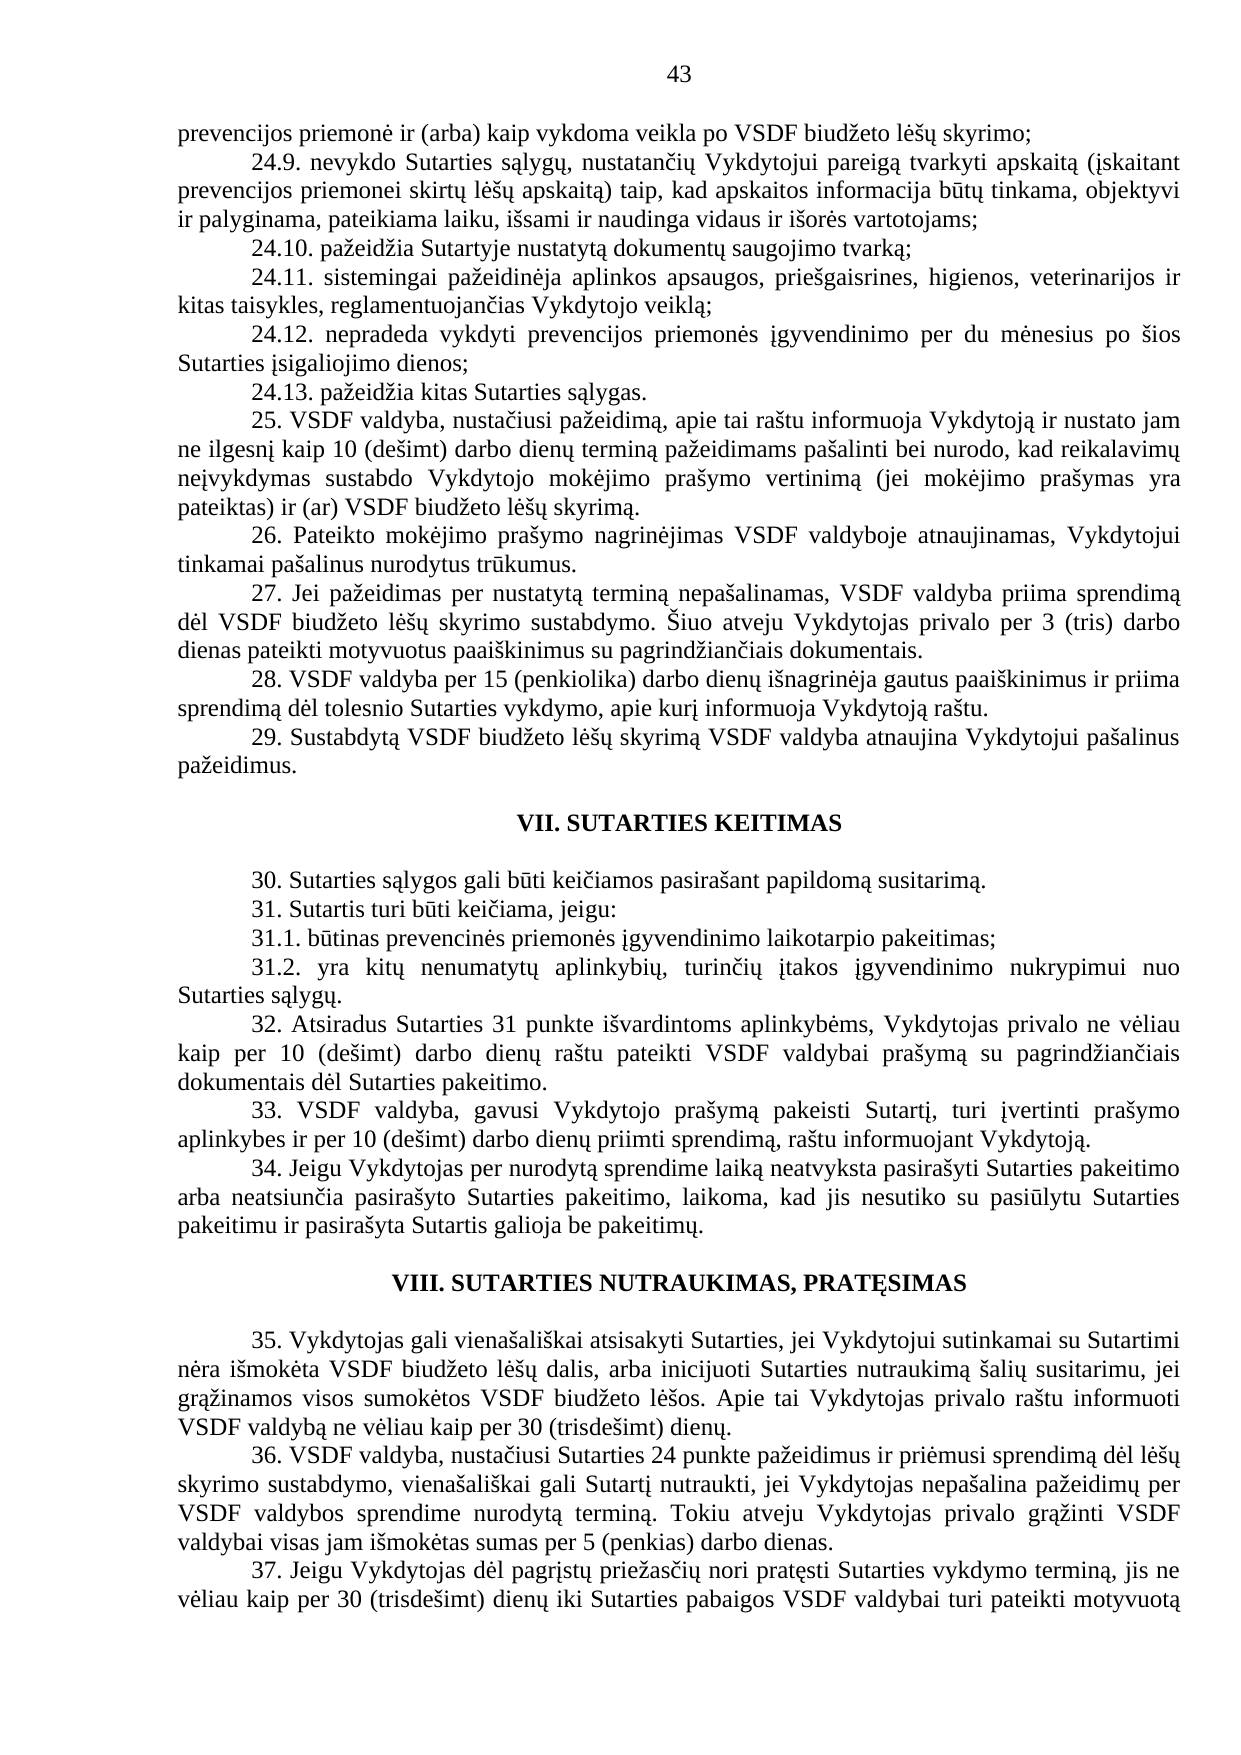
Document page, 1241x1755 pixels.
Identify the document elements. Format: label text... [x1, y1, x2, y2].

text prevencijos priemonė ir (arba) kaip vykdoma veikla po VSDF biudžeto lėšų skyrimo; [177, 118, 1181, 147]
text 29. Sustabdytą VSDF biudžeto lėšų skyrimą VSDF valdyba atnaujina Vykdytojui pašalinus pažeidimus. [177, 722, 1181, 779]
text 31.1. būtinas prevencinės priemonės įgyvendinimo laikotarpio pakeitimas; [177, 923, 1181, 952]
text 24.9. nevykdo Sutarties sąlygų, nustatančių Vykdytojui pareigą tvarkyti apskaitą (įskaitant prevencijos priemonei skirtų lėšų apskaitą) taip, kad apskaitos informacija būtų tinkama, objektyvi ir palyginama, pateikiama laiku, išsami ir naudinga vidaus ir išorės vartotojams; [177, 147, 1181, 233]
text 32. Atsiradus Sutarties 31 punkte išvardintoms aplinkybėms, Vykdytojas privalo ne vėliau kaip per 10 (dešimt) darbo dienų raštu pateikti VSDF valdybai prašymą su pagrindžiančiais dokumentais dėl Sutarties pakeitimo. [177, 1009, 1181, 1096]
text 30. Sutarties sąlygos gali būti keičiamos pasirašant papildomą susitarimą. [177, 866, 1181, 894]
text 24.13. pažeidžia kitas Sutarties sąlygas. [177, 377, 1181, 406]
text VII. SUTARTIES KEITIMAS [177, 808, 1181, 837]
text 31.2. yra kitų nenumatytų aplinkybių, turinčių įtakos įgyvendinimo nukrypimui nuo Sutarties sąlygų. [177, 952, 1181, 1009]
text 24.12. nepradeda vykdyti prevencijos priemonės įgyvendinimo per du mėnesius po šios Sutarties įsigaliojimo dienos; [177, 319, 1181, 377]
text 24.11. sistemingai pažeidinėja aplinkos apsaugos, priešgaisrines, higienos, veterinarijos ir kitas taisykles, reglamentuojančias Vykdytojo veiklą; [177, 262, 1181, 319]
text 31. Sutartis turi būti keičiama, jeigu: [177, 894, 1181, 923]
text 37. Jeigu Vykdytojas dėl pagrįstų priežasčių nori pratęsti Sutarties vykdymo terminą, jis ne vėliau kaip per 30 (trisdešimt) dienų iki Sutarties pabaigos VSDF valdybai turi pateikti motyvuotą [177, 1556, 1181, 1613]
text 35. Vykdytojas gali vienašališkai atsisakyti Sutarties, jei Vykdytojui sutinkamai su Sutartimi nėra išmokėta VSDF biudžeto lėšų dalis, arba inicijuoti Sutarties nutraukimą šalių susitarimu, jei grąžinamos visos sumokėtos VSDF biudžeto lėšos. Apie tai Vykdytojas privalo raštu informuoti VSDF valdybą ne vėliau kaip per 30 (trisdešimt) dienų. [177, 1326, 1181, 1441]
text 25. VSDF valdyba, nustačiusi pažeidimą, apie tai raštu informuoja Vykdytoją ir nustato jam ne ilgesnį kaip 10 (dešimt) darbo dienų terminą pažeidimams pašalinti bei nurodo, kad reikalavimų neįvykdymas sustabdo Vykdytojo mokėjimo prašymo vertinimą (jei mokėjimo prašymas yra pateiktas) ir (ar) VSDF biudžeto lėšų skyrimą. [177, 406, 1181, 521]
text 36. VSDF valdyba, nustačiusi Sutarties 24 punkte pažeidimus ir priėmusi sprendimą dėl lėšų skyrimo sustabdymo, vienašališkai gali Sutartį nutraukti, jei Vykdytojas nepašalina pažeidimų per VSDF valdybos sprendime nurodytą terminą. Tokiu atveju Vykdytojas privalo grąžinti VSDF valdybai visas jam išmokėtas sumas per 5 (penkias) darbo dienas. [177, 1441, 1181, 1556]
text 24.10. pažeidžia Sutartyje nustatytą dokumentų saugojimo tvarką; [177, 233, 1181, 262]
text 34. Jeigu Vykdytojas per nurodytą sprendime laiką neatvyksta pasirašyti Sutarties pakeitimo arba neatsiunčia pasirašyto Sutarties pakeitimo, laikoma, kad jis nesutiko su pasiūlytu Sutarties pakeitimu ir pasirašyta Sutartis galioja be pakeitimų. [177, 1153, 1181, 1239]
text 33. VSDF valdyba, gavusi Vykdytojo prašymą pakeisti Sutartį, turi įvertinti prašymo aplinkybes ir per 10 (dešimt) darbo dienų priimti sprendimą, raštu informuojant Vykdytoją. [177, 1096, 1181, 1153]
text 27. Jei pažeidimas per nustatytą terminą nepašalinamas, VSDF valdyba priima sprendimą dėl VSDF biudžeto lėšų skyrimo sustabdymo. Šiuo atveju Vykdytojas privalo per 3 (tris) darbo dienas pateikti motyvuotus paaiškinimus su pagrindžiančiais dokumentais. [177, 578, 1181, 664]
text 28. VSDF valdyba per 15 (penkiolika) darbo dienų išnagrinėja gautus paaiškinimus ir priima sprendimą dėl tolesnio Sutarties vykdymo, apie kurį informuoja Vykdytoją raštu. [177, 664, 1181, 722]
text 26. Pateikto mokėjimo prašymo nagrinėjimas VSDF valdyboje atnaujinamas, Vykdytojui tinkamai pašalinus nurodytus trūkumus. [177, 521, 1181, 578]
text VIII. SUTARTIES NUTRAUKIMAS, PRATĘSIMAS [177, 1268, 1181, 1297]
